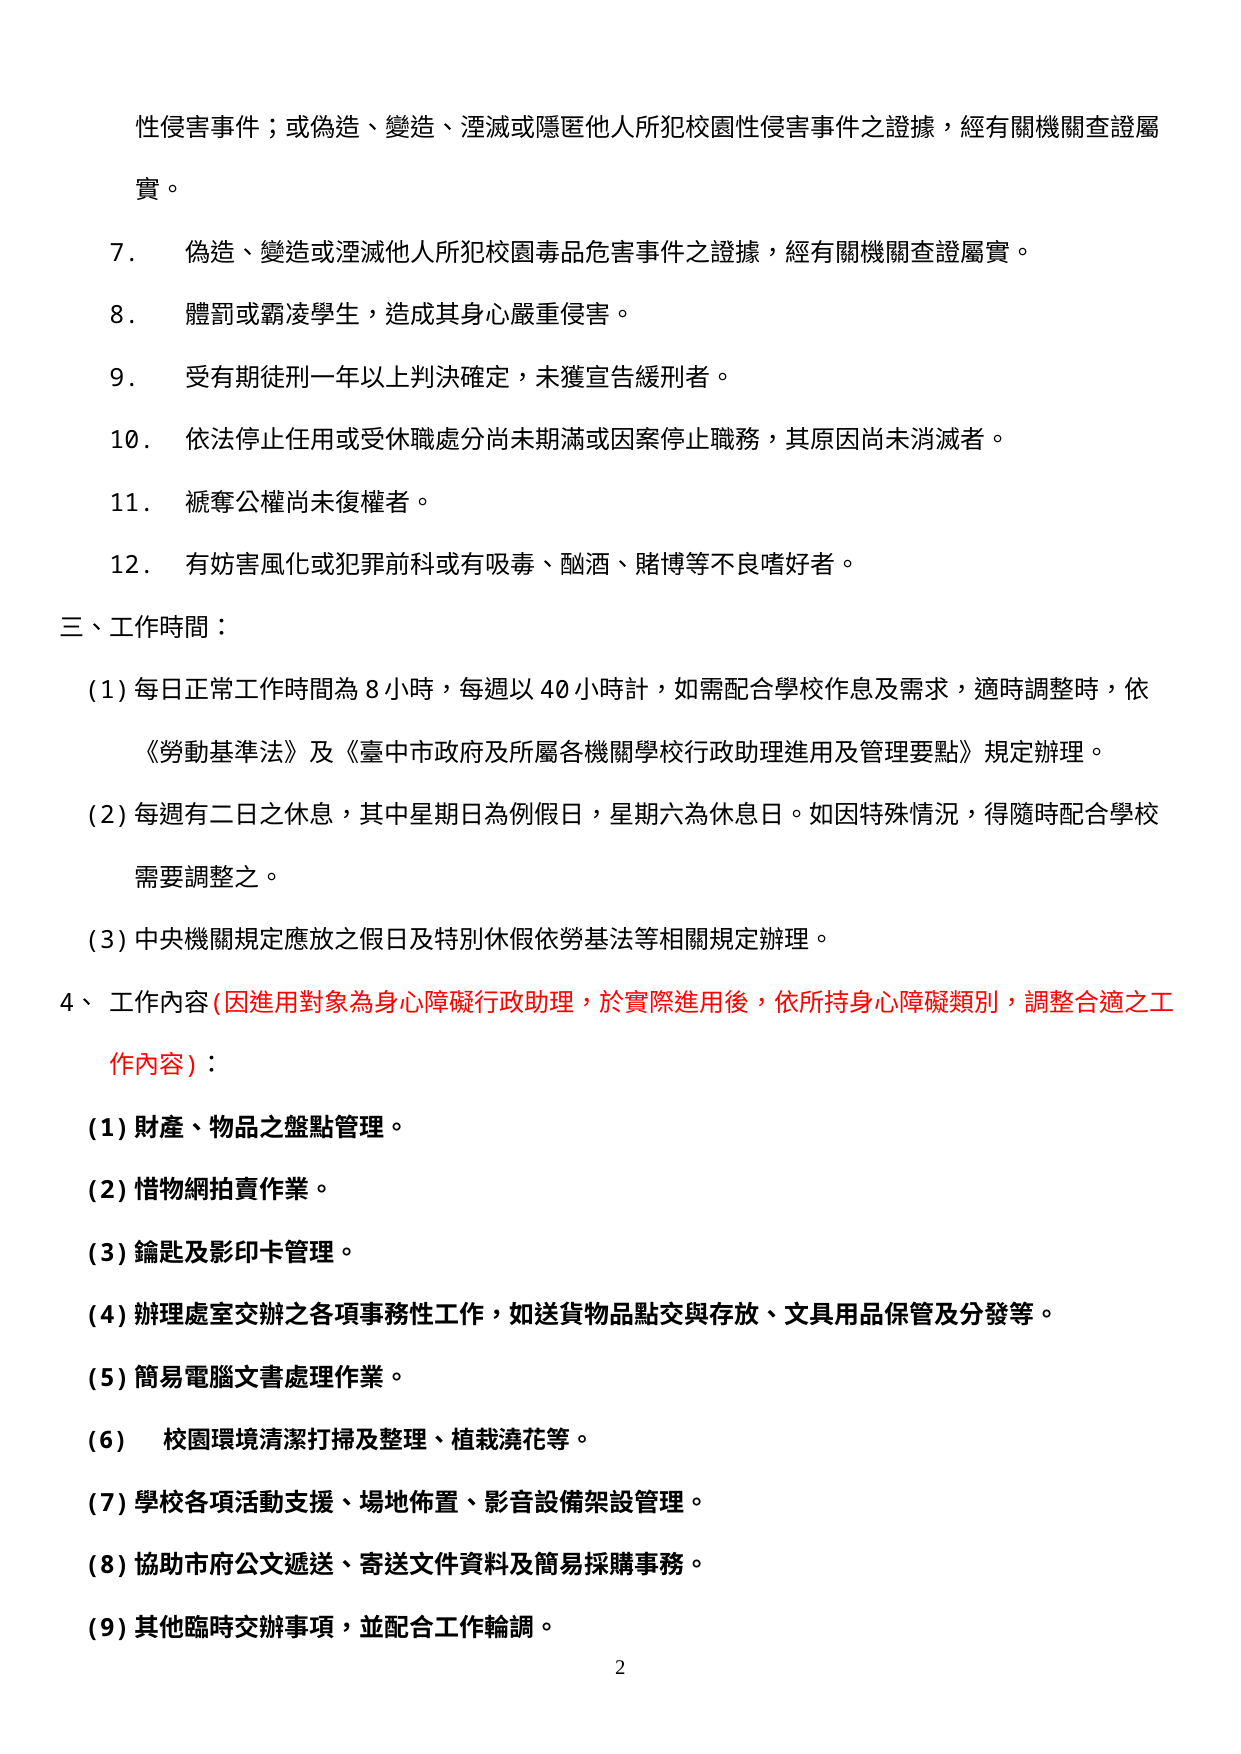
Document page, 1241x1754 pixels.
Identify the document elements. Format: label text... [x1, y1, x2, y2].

list 褫奪公權尚未復權者。 [109, 459, 1181, 521]
list 每週有二日之休息，其中星期日為例假日，星期六為休息日。如因特殊情況，得隨時配合學校需要調整之。 [84, 771, 1181, 896]
text 三、工作時間： [59, 584, 1181, 646]
list 工作內容(因進用對象為身心障礙行政助理，於實際進用後，依所持身心障礙類別，調整合適之工 [59, 959, 1181, 1021]
list 其他臨時交辦事項，並配合工作輪調。 [84, 1584, 1181, 1646]
list 性侵害事件；或偽造、變造、湮滅或隱匿他人所犯校園性侵害事件之證據，經有關機關查證屬實。 [109, 84, 1181, 209]
text 作內容)： [109, 1021, 1181, 1084]
list 協助市府公文遞送、寄送文件資料及簡易採購事務。 [84, 1521, 1181, 1584]
list 惜物網拍賣作業。 [84, 1146, 1181, 1209]
list 依法停止任用或受休職處分尚未期滿或因案停止職務，其原因尚未消滅者。 [109, 396, 1181, 459]
list 辦理處室交辦之各項事務性工作，如送貨物品點交與存放、文具用品保管及分發等。 [84, 1271, 1181, 1334]
list 有妨害風化或犯罪前科或有吸毒、酗酒、賭博等不良嗜好者。 [109, 521, 1181, 584]
list 體罰或霸凌學生，造成其身心嚴重侵害。 [109, 271, 1181, 334]
list 校園環境清潔打掃及整理、植栽澆花等。 [84, 1396, 1181, 1459]
list 受有期徒刑一年以上判決確定，未獲宣告緩刑者。 [109, 334, 1181, 396]
list 偽造、變造或湮滅他人所犯校園毒品危害事件之證據，經有關機關查證屬實。 [109, 209, 1181, 271]
list 鑰匙及影印卡管理。 [84, 1209, 1181, 1271]
list 學校各項活動支援、場地佈置、影音設備架設管理。 [84, 1459, 1181, 1521]
list 財產、物品之盤點管理。 [84, 1084, 1181, 1146]
list 中央機關規定應放之假日及特別休假依勞基法等相關規定辦理。 [84, 896, 1181, 959]
list 簡易電腦文書處理作業。 [84, 1334, 1181, 1396]
list 每日正常工作時間為8小時，每週以40小時計，如需配合學校作息及需求，適時調整時，依《勞動基準法》及《臺中市政府及所屬各機關學校行政助理進用及管理要點》規定辦理。 [84, 646, 1181, 771]
